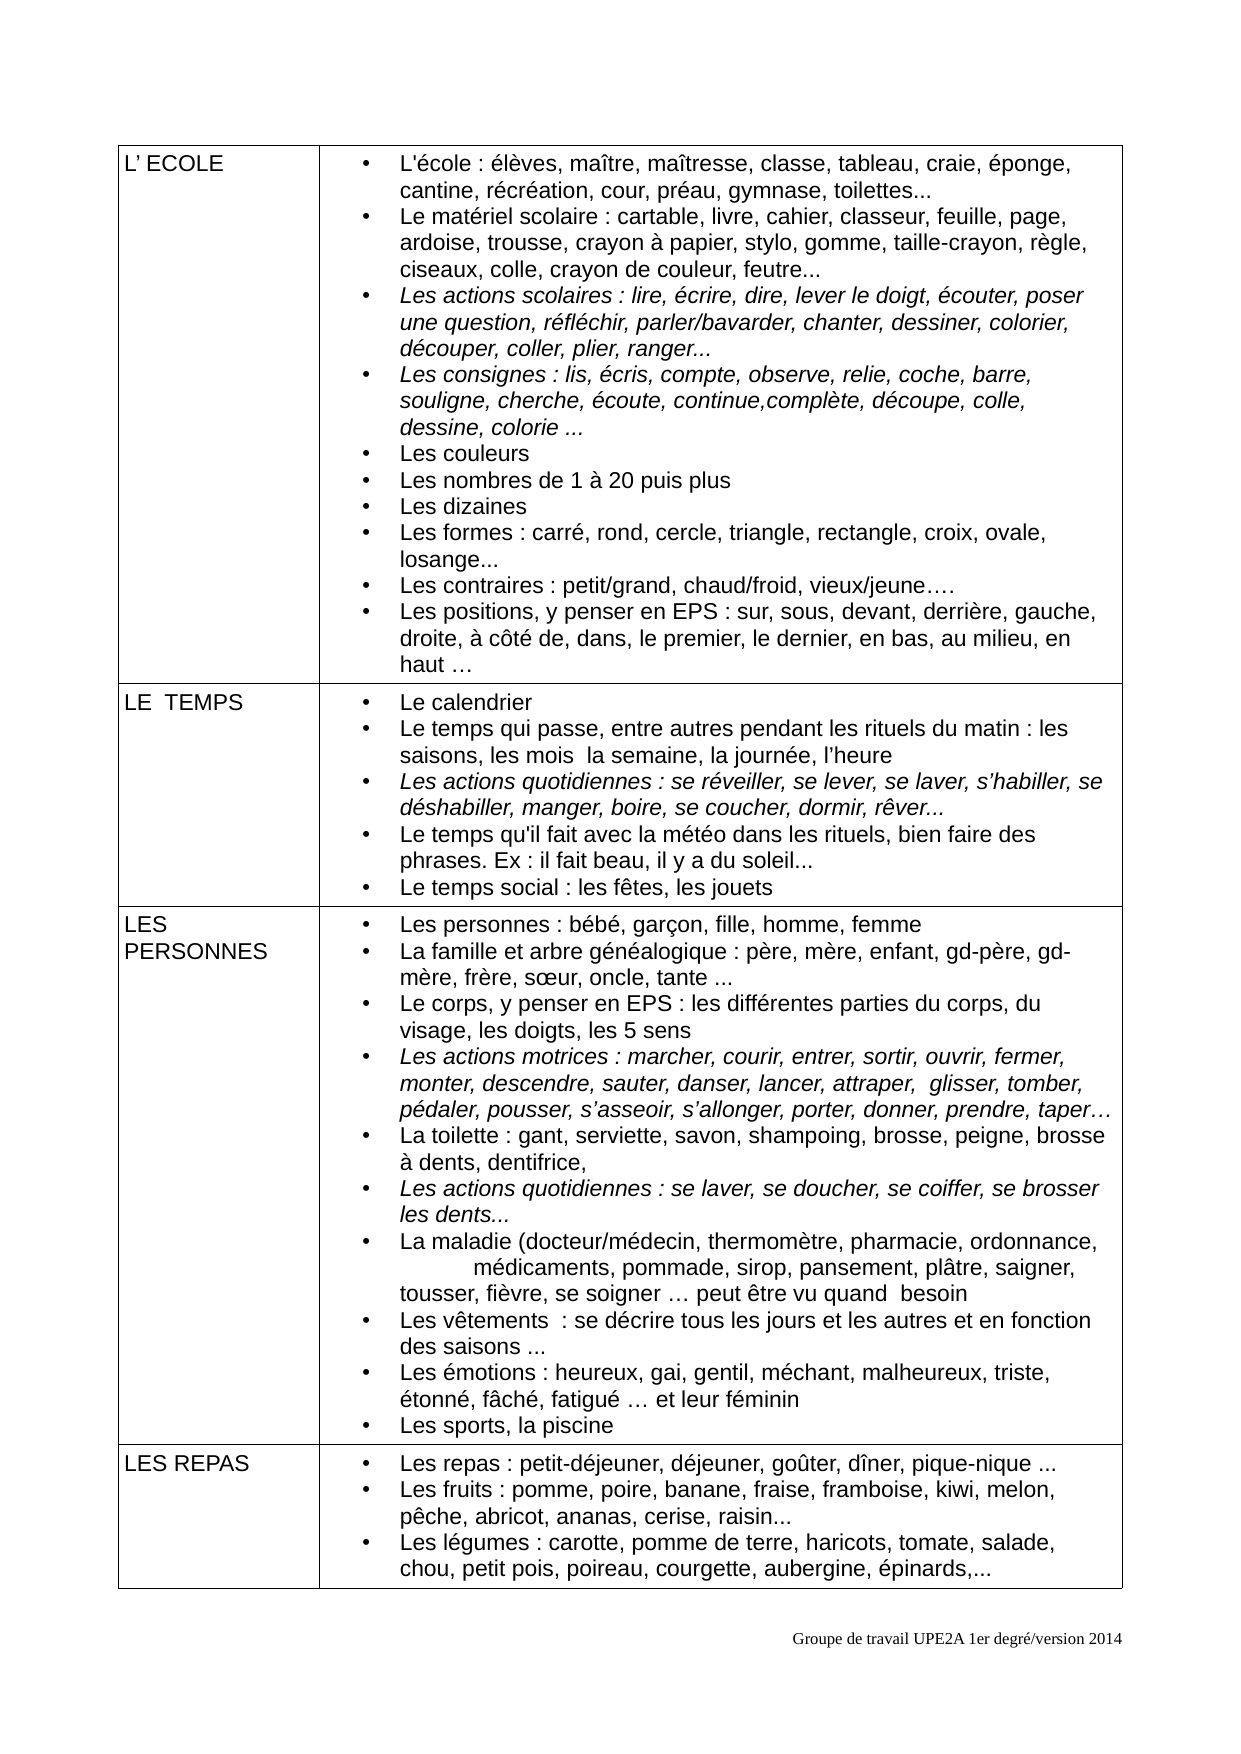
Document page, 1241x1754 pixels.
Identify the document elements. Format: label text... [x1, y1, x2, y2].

table_cell Le calendrier Le temps qui passe, entre autres pendant les rituels du matin : les saisons, les mois la semaine, la journée, l’heure Les actions quotidiennes : se réveiller, se lever, se laver, s’habiller, se déshabiller, manger, boire, se coucher, dormir, rêver... Le temps qu'il fait avec la météo dans les rituels, bien faire des phrases. Ex : il fait beau, il y a du soleil... Le temps social : les fêtes, les jouets [320, 684, 1122, 906]
table_cell LES REPAS [119, 1445, 319, 1587]
table_cell Les personnes : bébé, garçon, fille, homme, femme La famille et arbre généalogique : père, mère, enfant, gd-père, gd-mère, frère, sœur, oncle, tante ... Le corps, y penser en EPS : les différentes parties du corps, du visage, les doigts, les 5 sens Les actions motrices : marcher, courir, entrer, sortir, ouvrir, fermer, monter, descendre, sauter, danser, lancer, attraper, glisser, tomber, pédaler, pousser, s’asseoir, s’allonger, porter, donner, prendre, taper… La toilette : gant, serviette, savon, shampoing, brosse, peigne, brosse à dents, dentifrice, Les actions quotidiennes : se laver, se doucher, se coiffer, se brosser les dents... La maladie (docteur/médecin, thermomètre, pharmacie, ordonnance, médicaments, pommade, sirop, pansement, plâtre, saigner, tousser, fièvre, se soigner … peut être vu quand besoin Les vêtements : se décrire tous les jours et les autres et en fonction des saisons ... Les émotions : heureux, gai, gentil, méchant, malheureux, triste, étonné, fâché, fatigué … et leur féminin Les sports, la piscine [320, 907, 1122, 1444]
table_cell LE TEMPS [119, 684, 319, 906]
table_cell LES PERSONNES [119, 907, 319, 1444]
table_header L'école : élèves, maître, maîtresse, classe, tableau, craie, éponge, cantine, récréation, cour, préau, gymnase, toilettes... Le matériel scolaire : cartable, livre, cahier, classeur, feuille, page, ardoise, trousse, crayon à papier, stylo, gomme, taille-crayon, règle, ciseaux, colle, crayon de couleur, feutre... Les actions scolaires : lire, écrire, dire, lever le doigt, écouter, poser une question, réfléchir, parler/bavarder, chanter, dessiner, colorier, découper, coller, plier, ranger... Les consignes : lis, écris, compte, observe, relie, coche, barre, souligne, cherche, écoute, continue,complète, découpe, colle, dessine, colorie ... Les couleurs Les nombres de 1 à 20 puis plus Les dizaines Les formes : carré, rond, cercle, triangle, rectangle, croix, ovale, losange... Les contraires : petit/grand, chaud/froid, vieux/jeune…. Les positions, y penser en EPS : sur, sous, devant, derrière, gauche, droite, à côté de, dans, le premier, le dernier, en bas, au milieu, en haut … [320, 146, 1122, 683]
table_cell Les repas : petit-déjeuner, déjeuner, goûter, dîner, pique-nique ... Les fruits : pomme, poire, banane, fraise, framboise, kiwi, melon, pêche, abricot, ananas, cerise, raisin... Les légumes : carotte, pomme de terre, haricots, tomate, salade, chou, petit pois, poireau, courgette, aubergine, épinards,... Les aliments : jambon, viande, œufs, roti, poulet, poisson, saucisses, saucisson, frites, pâtes, purée, riz, soupe, pizza, quiche, fromage, pain, céréales... Les desserts : fruits, yaourt, compote, crème dessert, glace, gâteau, tarte, confiture, tartine, biscuit ... Les ingrédients : lait, crème fraiche, beurre, sucre, huile, farine, œufs, sel/poivre... Les ustensiles : casserole, poêle, cuillère en bois, plat, moule, balance, fouet, saladier, mixeur, râpe... La vaisselle : assiette, verre, couteau, fourchette, cuillère, tasse, bol, bouteille... Les actions liées à la cuisine : éplucher, couper, mélanger, cuire, presser, casser, verser, beurrer, râper, pétrir, mixer, laver, sucrer, saler/poivrer ... Les magasins Faire les courses, des achats + la monnaie [320, 1445, 1122, 1587]
table_header L’ ECOLE [119, 146, 319, 683]
